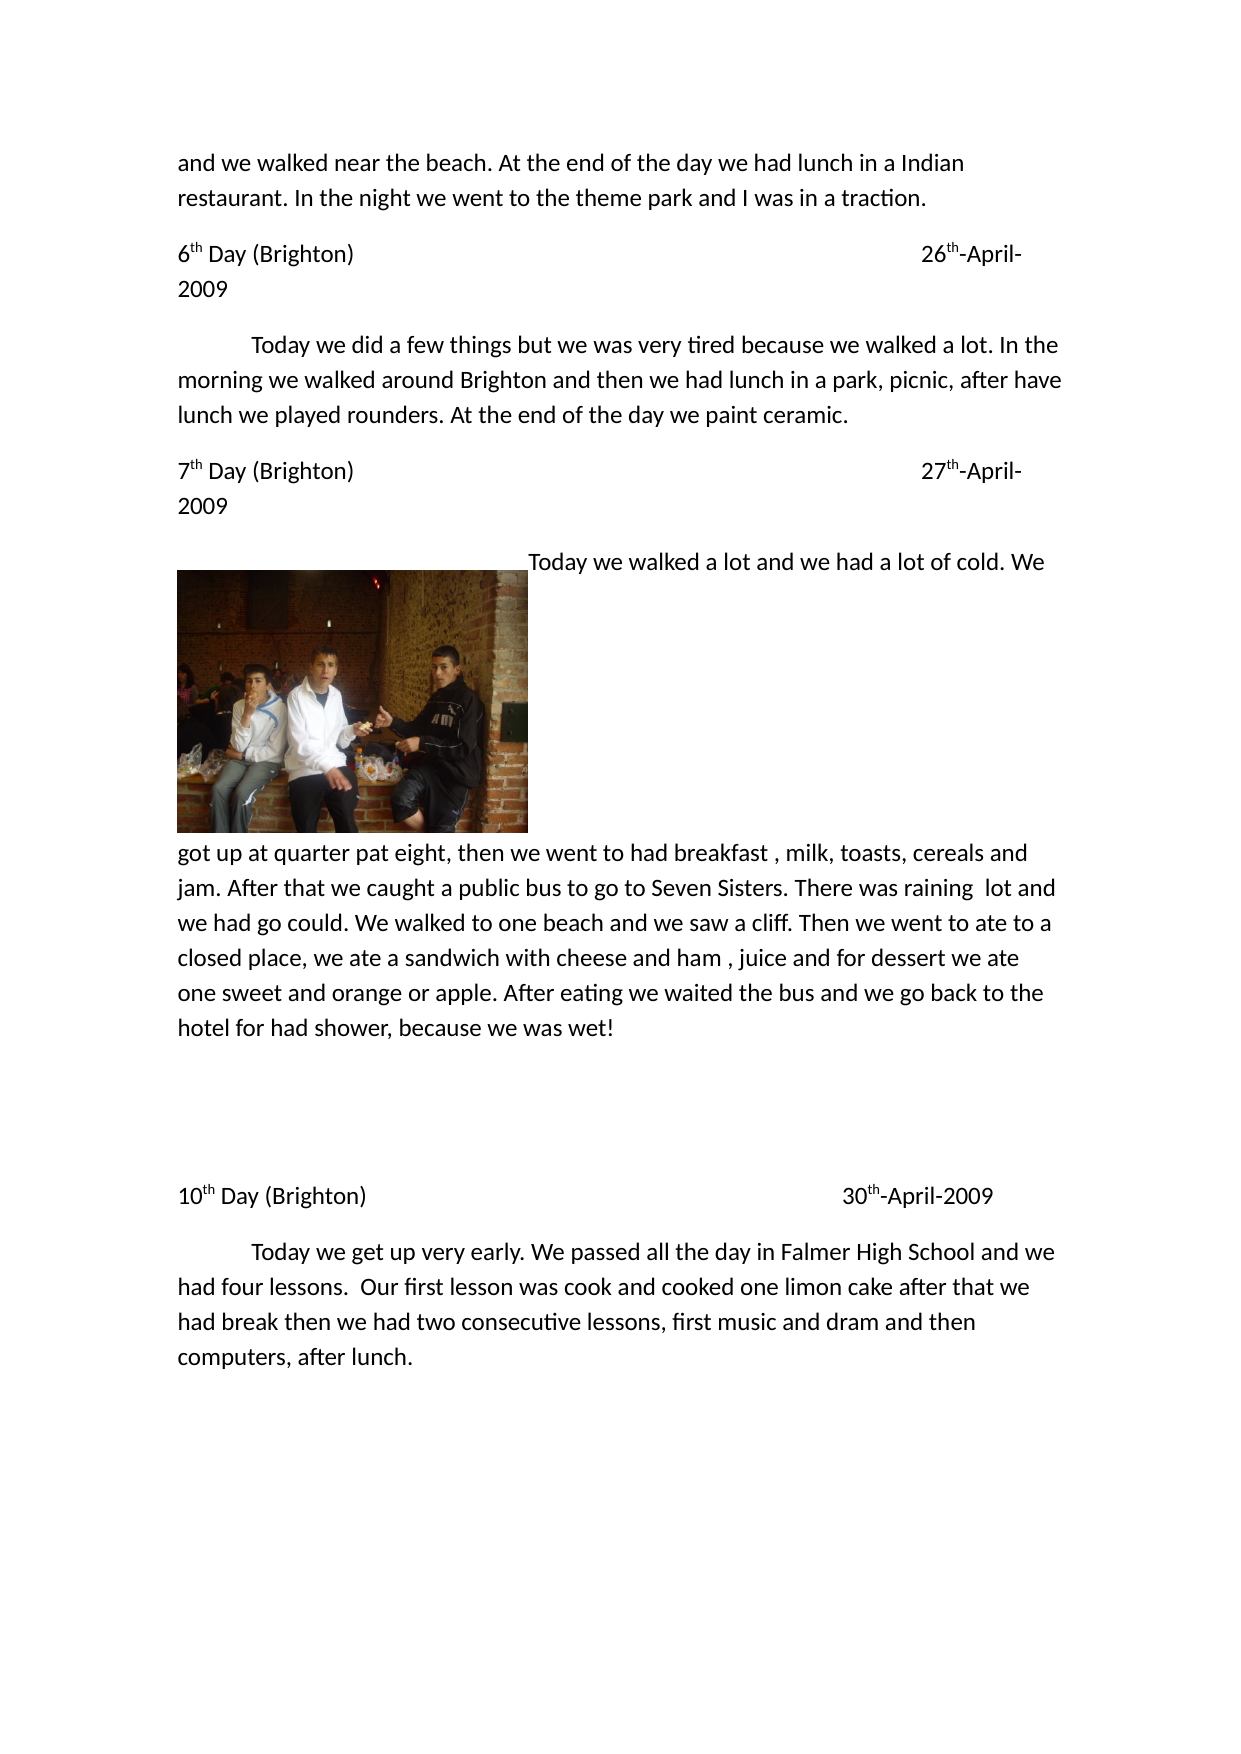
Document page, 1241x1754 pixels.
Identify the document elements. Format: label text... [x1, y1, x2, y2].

text 10th Day (Brighton) 30th-April-2009 [177, 1180, 1063, 1210]
text 6th Day (Brighton) 26th-April-2009 [177, 238, 1063, 304]
picture [177, 570, 528, 833]
text and we walked near the beach. At the end of the day we had lunch in a Indian restaurant. In the night we went to the theme park and I was in a traction. [177, 148, 1063, 213]
text Today we walked a lot and we had a lot of cold. We got up at quarter pat eight, then we went to had breakfast , milk, toasts, cereals and jam. After that we caught a public bus to go to Seven Sisters. There was raining lot and we had go could. We walked to one beach and we saw a cliff. Then we went to ate to a closed place, we ate a sandwich with cheese and ham , juice and for dessert we ate one sweet and orange or apple. After eating we waited the bus and we go back to the hotel for had shower, because we was wet! [177, 546, 1063, 1043]
text 7th Day (Brighton) 27th-April-2009 [177, 455, 1063, 521]
text Today we get up very early. We passed all the day in Falmer High School and we had four lessons. Our first lesson was cook and cooked one limon cake after that we had break then we had two consecutive lessons, first music and dram and then computers, after lunch. [177, 1236, 1063, 1371]
text Today we did a few things but we was very tired because we walked a lot. In the morning we walked around Brighton and then we had lunch in a park, picnic, after have lunch we played rounders. At the end of the day we paint ceramic. [177, 329, 1063, 430]
